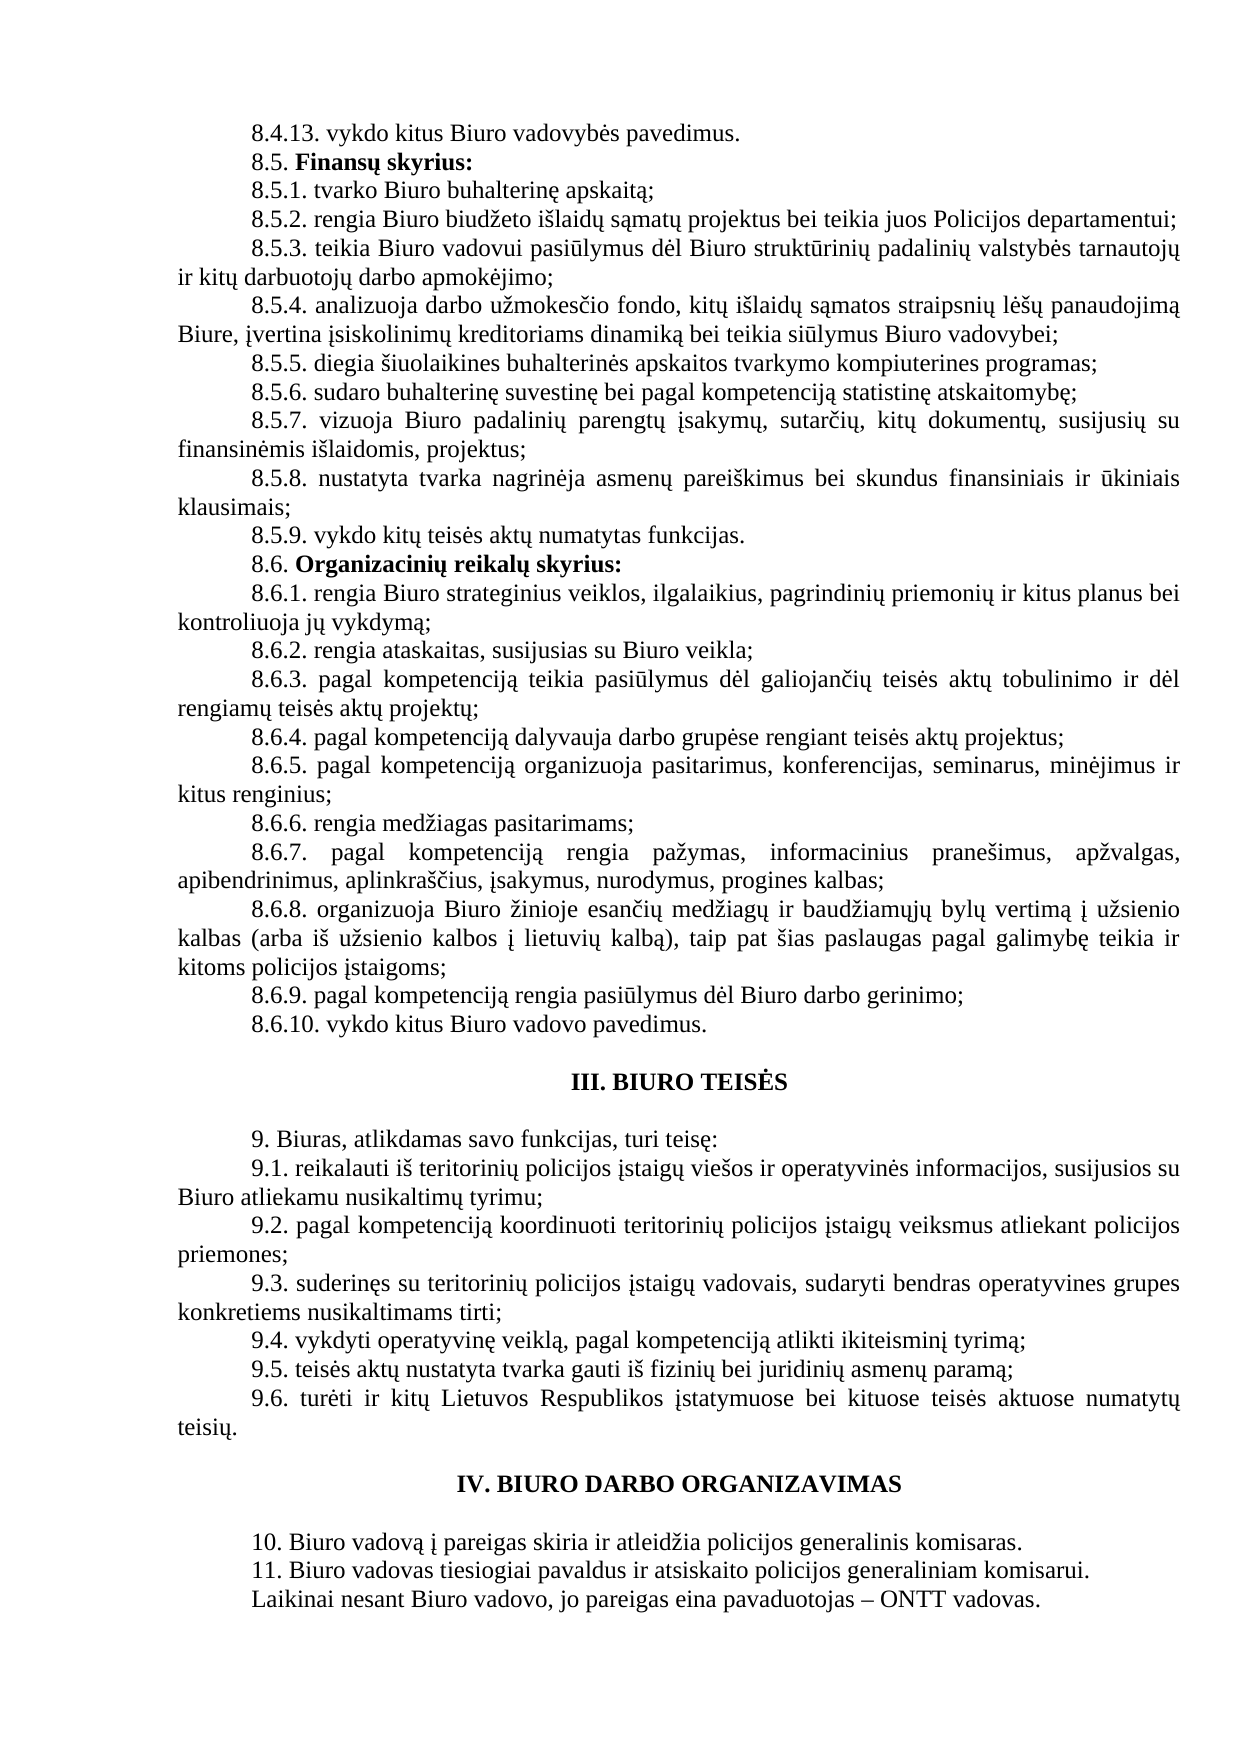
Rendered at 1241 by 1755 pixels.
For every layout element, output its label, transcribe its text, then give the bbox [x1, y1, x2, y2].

text 9.3. suderinęs su teritorinių policijos įstaigų vadovais, sudaryti bendras operatyvines grupes konkretiems nusikaltimams tirti; [177, 1268, 1181, 1326]
text 8.6.5. pagal kompetenciją organizuoja pasitarimus, konferencijas, seminarus, minėjimus ir kitus renginius; [177, 751, 1181, 808]
text IV. BIURO DARBO ORGANIZAVIMAS [177, 1469, 1181, 1498]
text 8.5.1. tvarko Biuro buhalterinę apskaitą; [177, 176, 1181, 204]
text 8.6.6. rengia medžiagas pasitarimams; [177, 808, 1181, 837]
text 8.5. Finansų skyrius: [177, 147, 1181, 176]
text 8.5.2. rengia Biuro biudžeto išlaidų sąmatų projektus bei teikia juos Policijos departamentui; [177, 204, 1181, 233]
text 8.6.8. organizuoja Biuro žinioje esančių medžiagų ir baudžiamųjų bylų vertimą į užsienio kalbas (arba iš užsienio kalbos į lietuvių kalbą), taip pat šias paslaugas pagal galimybę teikia ir kitoms policijos įstaigoms; [177, 894, 1181, 981]
text 9. Biuras, atlikdamas savo funkcijas, turi teisę: [177, 1124, 1181, 1153]
text Laikinai nesant Biuro vadovo, jo pareigas eina pavaduotojas – ONTT vadovas. [177, 1584, 1181, 1613]
text 8.5.8. nustatyta tvarka nagrinėja asmenų pareiškimus bei skundus finansiniais ir ūkiniais klausimais; [177, 463, 1181, 521]
text 9.5. teisės aktų nustatyta tvarka gauti iš fizinių bei juridinių asmenų paramą; [177, 1354, 1181, 1383]
text 9.6. turėti ir kitų Lietuvos Respublikos įstatymuose bei kituose teisės aktuose numatytų teisių. [177, 1383, 1181, 1441]
text 8.5.9. vykdo kitų teisės aktų numatytas funkcijas. [177, 521, 1181, 549]
text 8.5.5. diegia šiuolaikines buhalterinės apskaitos tvarkymo kompiuterines programas; [177, 348, 1181, 377]
text 8.5.4. analizuoja darbo užmokesčio fondo, kitų išlaidų sąmatos straipsnių lėšų panaudojimą Biure, įvertina įsiskolinimų kreditoriams dinamiką bei teikia siūlymus Biuro vadovybei; [177, 291, 1181, 348]
text 9.1. reikalauti iš teritorinių policijos įstaigų viešos ir operatyvinės informacijos, susijusios su Biuro atliekamu nusikaltimų tyrimu; [177, 1153, 1181, 1211]
text 10. Biuro vadovą į pareigas skiria ir atleidžia policijos generalinis komisaras. [177, 1527, 1181, 1556]
text 8.6.10. vykdo kitus Biuro vadovo pavedimus. [177, 1009, 1181, 1038]
text III. BIURO TEISĖS [177, 1067, 1181, 1096]
text 8.6.7. pagal kompetenciją rengia pažymas, informacinius pranešimus, apžvalgas, apibendrinimus, aplinkraščius, įsakymus, nurodymus, progines kalbas; [177, 837, 1181, 894]
text 8.6.9. pagal kompetenciją rengia pasiūlymus dėl Biuro darbo gerinimo; [177, 981, 1181, 1009]
text 8.6.4. pagal kompetenciją dalyvauja darbo grupėse rengiant teisės aktų projektus; [177, 722, 1181, 751]
text 9.4. vykdyti operatyvinę veiklą, pagal kompetenciją atlikti ikiteisminį tyrimą; [177, 1326, 1181, 1354]
text 8.6.3. pagal kompetenciją teikia pasiūlymus dėl galiojančių teisės aktų tobulinimo ir dėl rengiamų teisės aktų projektų; [177, 664, 1181, 722]
text 8.6. Organizacinių reikalų skyrius: [177, 549, 1181, 578]
text 8.5.7. vizuoja Biuro padalinių parengtų įsakymų, sutarčių, kitų dokumentų, susijusių su finansinėmis išlaidomis, projektus; [177, 406, 1181, 463]
text 8.4.13. vykdo kitus Biuro vadovybės pavedimus. [177, 118, 1181, 147]
text 8.5.3. teikia Biuro vadovui pasiūlymus dėl Biuro struktūrinių padalinių valstybės tarnautojų ir kitų darbuotojų darbo apmokėjimo; [177, 233, 1181, 291]
text 8.6.1. rengia Biuro strateginius veiklos, ilgalaikius, pagrindinių priemonių ir kitus planus bei kontroliuoja jų vykdymą; [177, 578, 1181, 636]
text 9.2. pagal kompetenciją koordinuoti teritorinių policijos įstaigų veiksmus atliekant policijos priemones; [177, 1211, 1181, 1268]
text 11. Biuro vadovas tiesiogiai pavaldus ir atsiskaito policijos generaliniam komisarui. [177, 1556, 1181, 1584]
text 8.5.6. sudaro buhalterinę suvestinę bei pagal kompetenciją statistinę atskaitomybę; [177, 377, 1181, 406]
text 8.6.2. rengia ataskaitas, susijusias su Biuro veikla; [177, 636, 1181, 664]
